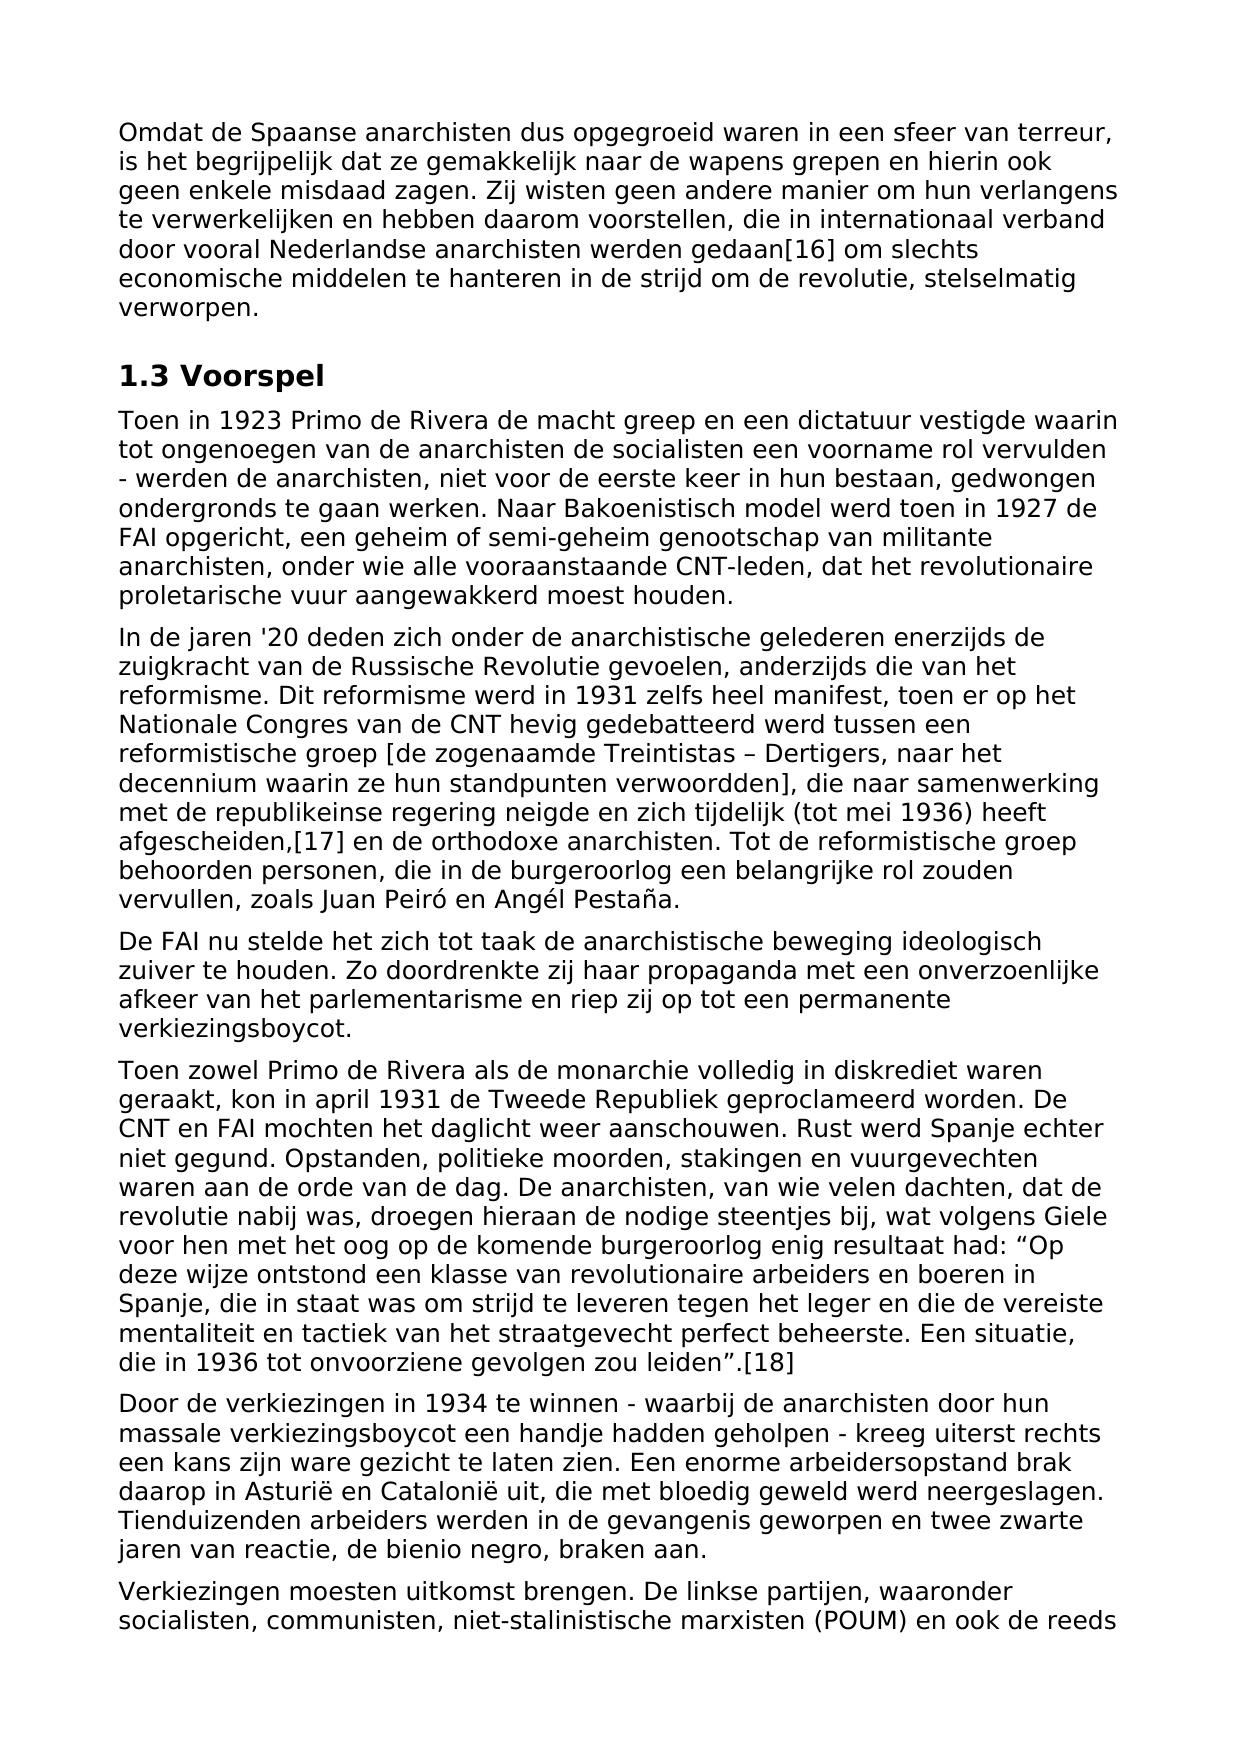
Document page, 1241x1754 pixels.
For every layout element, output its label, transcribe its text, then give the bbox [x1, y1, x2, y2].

text De FAI nu stelde het zich tot taak de anarchistische beweging ideologisch zuiver te houden. Zo doordrenkte zij haar propaganda met een onverzoenlijke afkeer van het parlementarisme en riep zij op tot een permanente verkiezingsboycot. [118, 927, 1122, 1044]
text In de jaren '20 deden zich onder de anarchistische gelederen enerzijds de zuigkracht van de Russische Revolutie gevoelen, anderzijds die van het reformisme. Dit reformisme werd in 1931 zelfs heel manifest, toen er op het Nationale Congres van de CNT hevig gedebatteerd werd tussen een reformistische groep [de zogenaamde Treintistas – Dertigers, naar het decennium waarin ze hun standpunten verwoordden], die naar samenwerking met de republikeinse regering neigde en zich tijdelijk (tot mei 1936) heeft afgescheiden,[17] en de orthodoxe anarchisten. Tot de reformistische groep behoorden personen, die in de burgeroorlog een belangrijke rol zouden vervullen, zoals Juan Peiró en Angél Pestaña. [118, 623, 1122, 914]
text Toen in 1923 Primo de Rivera de macht greep en een dictatuur vestigde waarin tot ongenoegen van de anarchisten de socialisten een voorname rol vervulden - werden de anarchisten, niet voor de eerste keer in hun bestaan, gedwongen ondergronds te gaan werken. Naar Bakoenistisch model werd toen in 1927 de FAI opgericht, een geheim of semi-geheim genootschap van militante anarchisten, onder wie alle vooraanstaande CNT-leden, dat het revolutionaire proletarische vuur aangewakkerd moest houden. [118, 406, 1122, 610]
text Toen zowel Primo de Rivera als de monarchie volledig in diskrediet waren geraakt, kon in april 1931 de Tweede Republiek geproclameerd worden. De CNT en FAI mochten het daglicht weer aanschouwen. Rust werd Spanje echter niet gegund. Opstanden, politieke moorden, stakingen en vuurgevechten waren aan de orde van de dag. De anarchisten, van wie velen dachten, dat de revolutie nabij was, droegen hieraan de nodige steentjes bij, wat volgens Giele voor hen met het oog op de komende burgeroorlog enig resultaat had: “Op deze wijze ontstond een klasse van revolutionaire arbeiders en boeren in Spanje, die in staat was om strijd te leveren tegen het leger en die de vereiste mentaliteit en tactiek van het straatgevecht perfect beheerste. Een situatie, die in 1936 tot onvoorziene gevolgen zou leiden”.[18] [118, 1056, 1122, 1377]
text Door de verkiezingen in 1934 te winnen - waarbij de anarchisten door hun massale verkiezingsboycot een handje hadden geholpen - kreeg uiterst rechts een kans zijn ware gezicht te laten zien. Een enorme arbeidersopstand brak daarop in Asturië en Catalonië uit, die met bloedig geweld werd neergeslagen. Tienduizenden arbeiders werden in de gevangenis geworpen en twee zwarte jaren van reactie, de bienio negro, braken aan. [118, 1389, 1122, 1564]
text Verkiezingen moesten uitkomst brengen. De linkse partijen, waaronder socialisten, communisten, niet-stalinistische marxisten (POUM) en ook de reeds [118, 1577, 1122, 1635]
text Omdat de Spaanse anarchisten dus opgegroeid waren in een sfeer van terreur, is het begrijpelijk dat ze gemakkelijk naar de wapens grepen en hierin ook geen enkele misdaad zagen. Zij wisten geen andere manier om hun verlangens te verwerkelijken en hebben daarom voorstellen, die in internationaal verband door vooral Nederlandse anarchisten werden gedaan[16] om slechts economische middelen te hanteren in de strijd om de revolutie, stelselmatig verworpen. [118, 118, 1122, 322]
subtitle 1.3 Voorspel [118, 360, 1122, 394]
